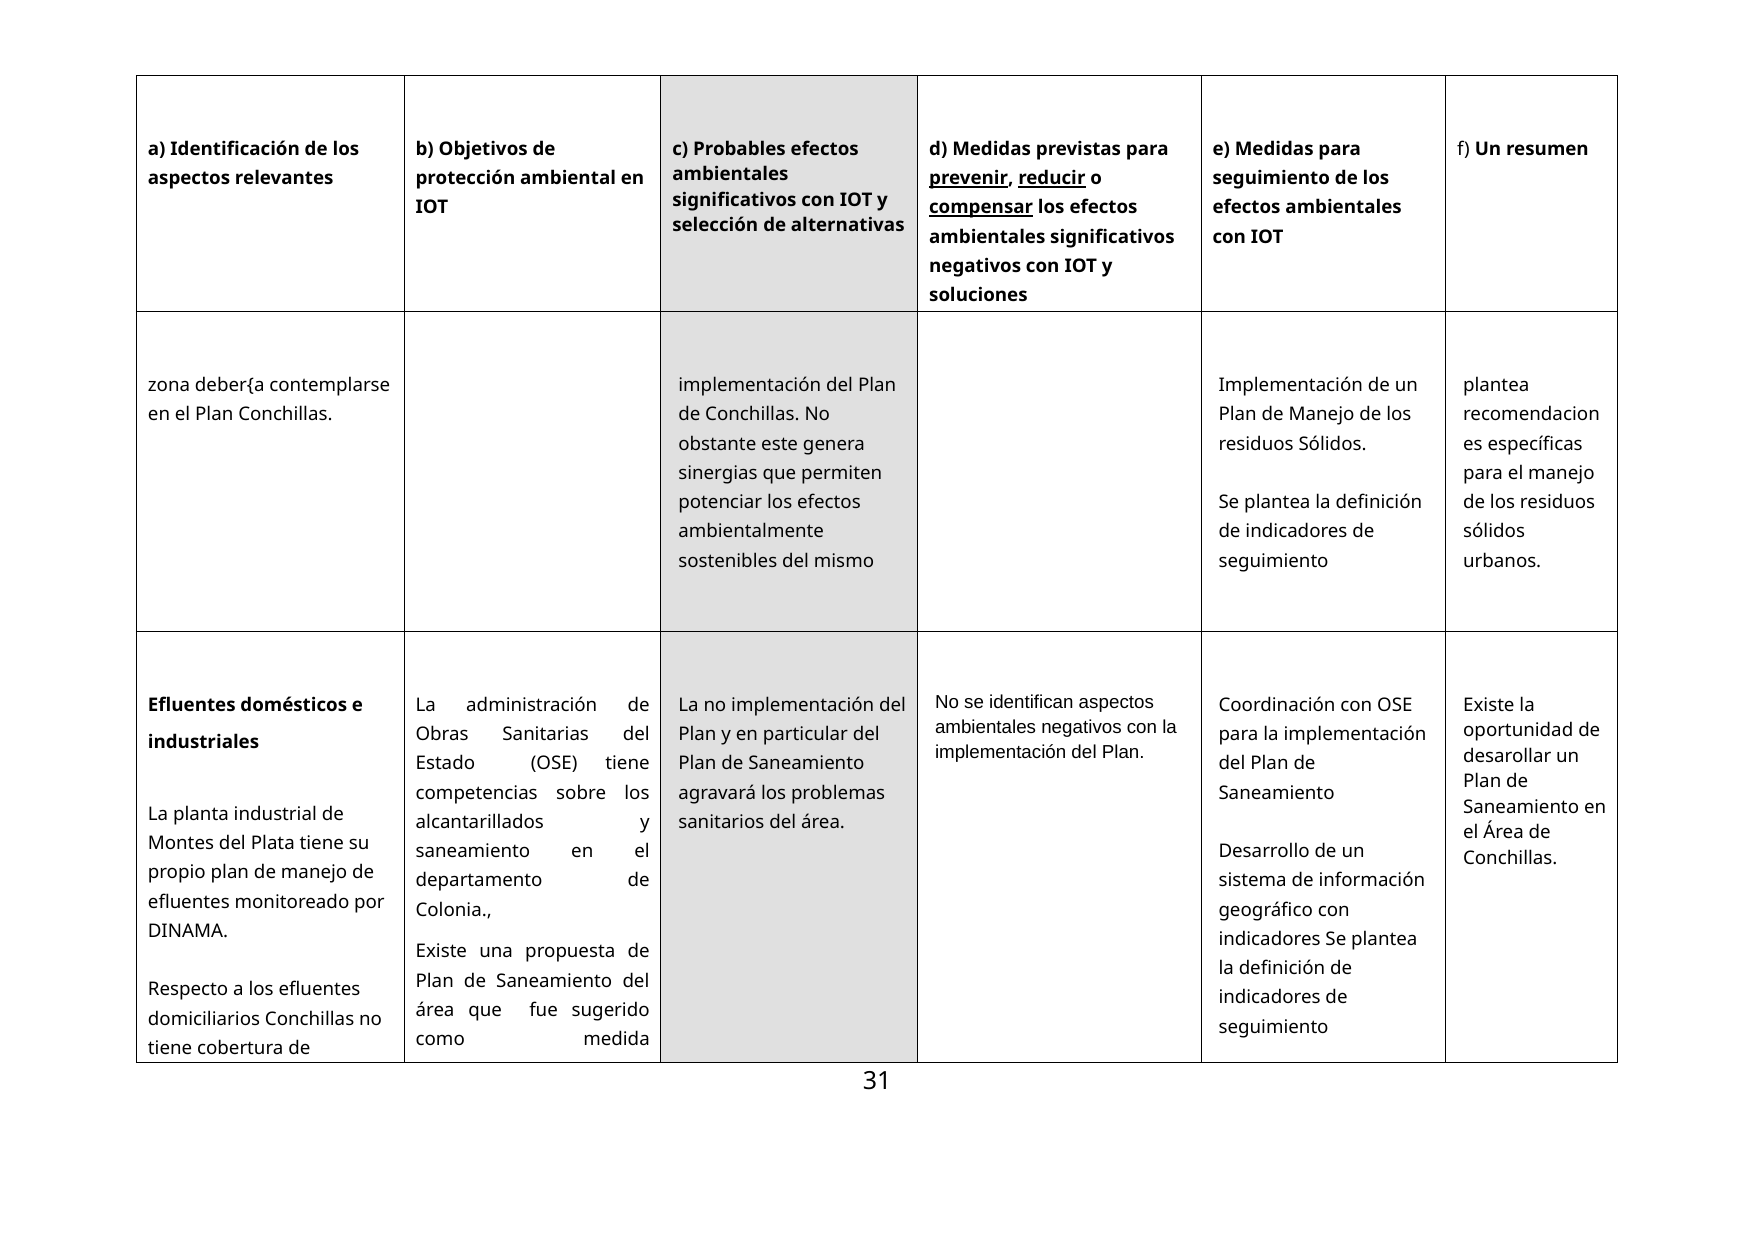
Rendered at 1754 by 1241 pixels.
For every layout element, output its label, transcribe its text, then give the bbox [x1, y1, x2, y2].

table_cell La no implementación del Plan y en particular del Plan de Saneamiento agravará los problemas sanitarios del área. [661, 632, 917, 1062]
table_cell Coordinación con OSE para la implementación del Plan de Saneamiento Desarrollo de un sistema de información geográfico con indicadores Se plantea la definición de indicadores de seguimiento [1202, 632, 1445, 1062]
table_cell Implementación de un Plan de Manejo de los residuos Sólidos. Se plantea la definición de indicadores de seguimiento [1202, 312, 1445, 631]
table_cell Efluentes domésticos e industriales La planta industrial de Montes del Plata tiene su propio plan de manejo de efluentes monitoreado por DINAMA. Respecto a los efluentes domiciliarios Conchillas no tiene cobertura de [137, 632, 404, 1062]
table_cell [405, 312, 660, 631]
table_cell La administración de Obras Sanitarias del Estado (OSE) tiene competencias sobre los alcantarillados y saneamiento en el departamento de Colonia., Existe una propuesta de Plan de Saneamiento del área que fue sugerido como medida [405, 632, 660, 1062]
table_cell plantea recomendaciones específicas para el manejo de los residuos sólidos urbanos. [1446, 312, 1617, 631]
table_header a) Identificación de los aspectos relevantes [137, 76, 404, 311]
table_cell [918, 312, 1201, 631]
table_header b) Objetivos de protección ambiental en IOT [405, 76, 660, 311]
table_header c) Probables efectos ambientales significativos con IOT y selección de alternativas [661, 76, 917, 311]
table_cell zona deber{a contemplarse en el Plan Conchillas. [137, 312, 404, 631]
table_header f) Un resumen [1446, 76, 1617, 311]
table_cell Existe la oportunidad de desarollar un Plan de Saneamiento en el Área de Conchillas. [1446, 632, 1617, 1062]
table_cell implementación del Plan de Conchillas. No obstante este genera sinergias que permiten potenciar los efectos ambientalmente sostenibles del mismo [661, 312, 917, 631]
table_cell No se identifican aspectos ambientales negativos con la implementación del Plan. [918, 632, 1201, 1062]
table_header d) Medidas previstas para prevenir, reducir o compensar los efectos ambientales significativos negativos con IOT y soluciones [918, 76, 1201, 311]
table_header e) Medidas para seguimiento de los efectos ambientales con IOT [1202, 76, 1445, 311]
